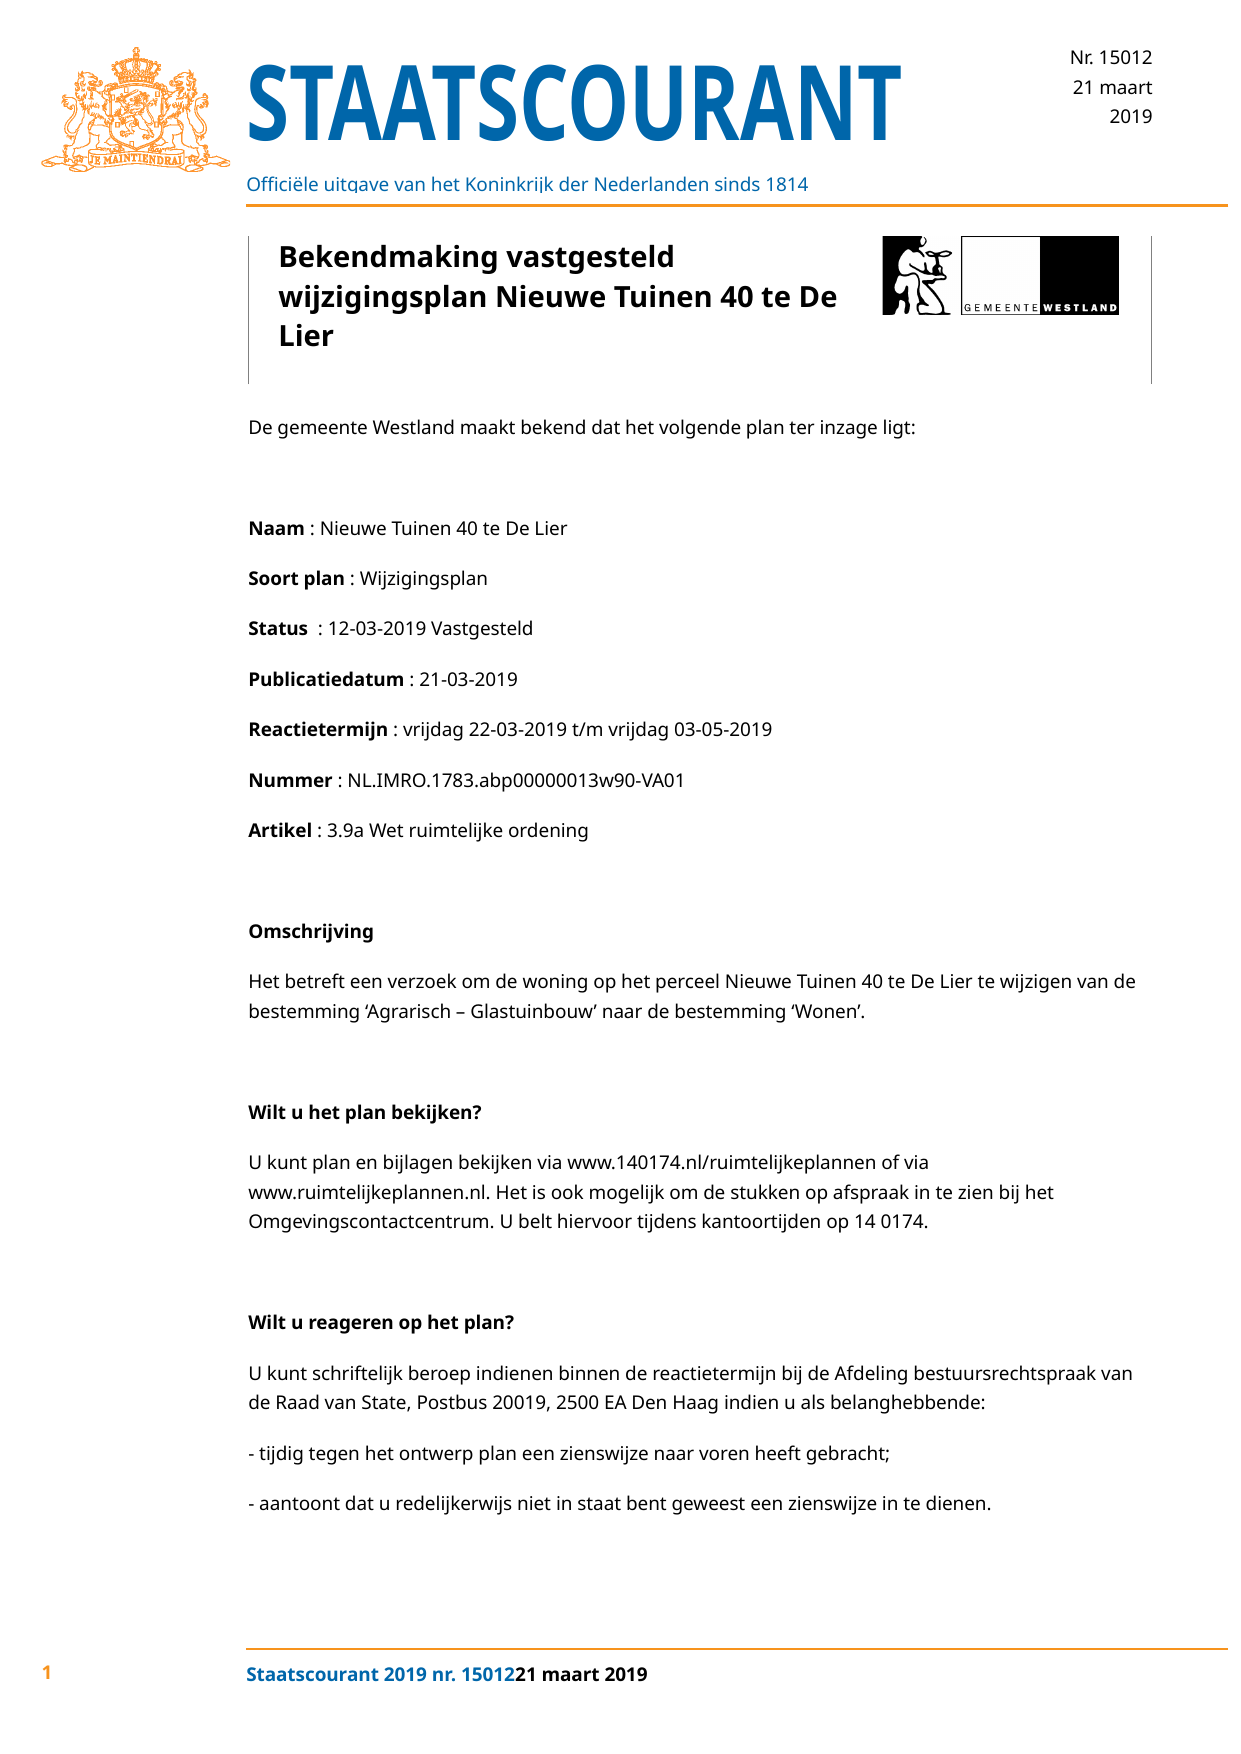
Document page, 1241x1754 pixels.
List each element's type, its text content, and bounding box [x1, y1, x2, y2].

text De gemeente Westland maakt bekend dat het volgende plan ter inzage ligt: [248, 414, 1152, 440]
text Omschrijving [248, 918, 1152, 944]
table_header [850, 236, 1151, 384]
picture [882, 236, 1119, 315]
text Wilt u het plan bekijken? [248, 1099, 1152, 1125]
text Reactietermijn : vrijdag 22-03-2019 t/m vrijdag 03-05-2019 [248, 716, 1152, 742]
text Artikel : 3.9a Wet ruimtelijke ordening [248, 817, 1152, 843]
text Het betreft een verzoek om de woning op het perceel Nieuwe Tuinen 40 te De Lier te wijzigen van de bestemming ‘Agrarisch – Glastuinbouw’ naar de bestemming ‘Wonen’. [248, 968, 1152, 1024]
picture [41, 47, 231, 172]
text Naam : Nieuwe Tuinen 40 te De Lier [248, 515, 1152, 541]
text Nummer : NL.IMRO.1783.abp00000013w90-VA01 [248, 767, 1152, 793]
text U kunt plan en bijlagen bekijken via www.140174.nl/ruimtelijkeplannen of via www.ruimtelijkeplannen.nl. Het is ook mogelijk om de stukken op afspraak in te zien bij het Omgevingscontactcentrum. U belt hiervoor tijdens kantoortijden op 14 0174. [248, 1149, 1152, 1234]
text U kunt schriftelijk beroep indienen binnen de reactietermijn bij de Afdeling bestuursrechtspraak van de Raad van State, Postbus 20019, 2500 EA Den Haag indien u als belanghebbende: [248, 1360, 1152, 1415]
text - aantoont dat u redelijkerwijs niet in staat bent geweest een zienswijze in te dienen. [248, 1490, 1152, 1516]
text Soort plan : Wijzigingsplan [248, 565, 1152, 591]
text Status : 12-03-2019 Vastgesteld [248, 616, 1152, 641]
text Publicatiedatum : 21-03-2019 [248, 666, 1152, 692]
table_header Bekendmaking vastgesteld wijzigingsplan Nieuwe Tuinen 40 te De Lier [249, 236, 850, 384]
text - tijdig tegen het ontwerp plan een zienswijze naar voren heeft gebracht; [248, 1440, 1152, 1466]
text Wilt u reageren op het plan? [248, 1309, 1152, 1335]
